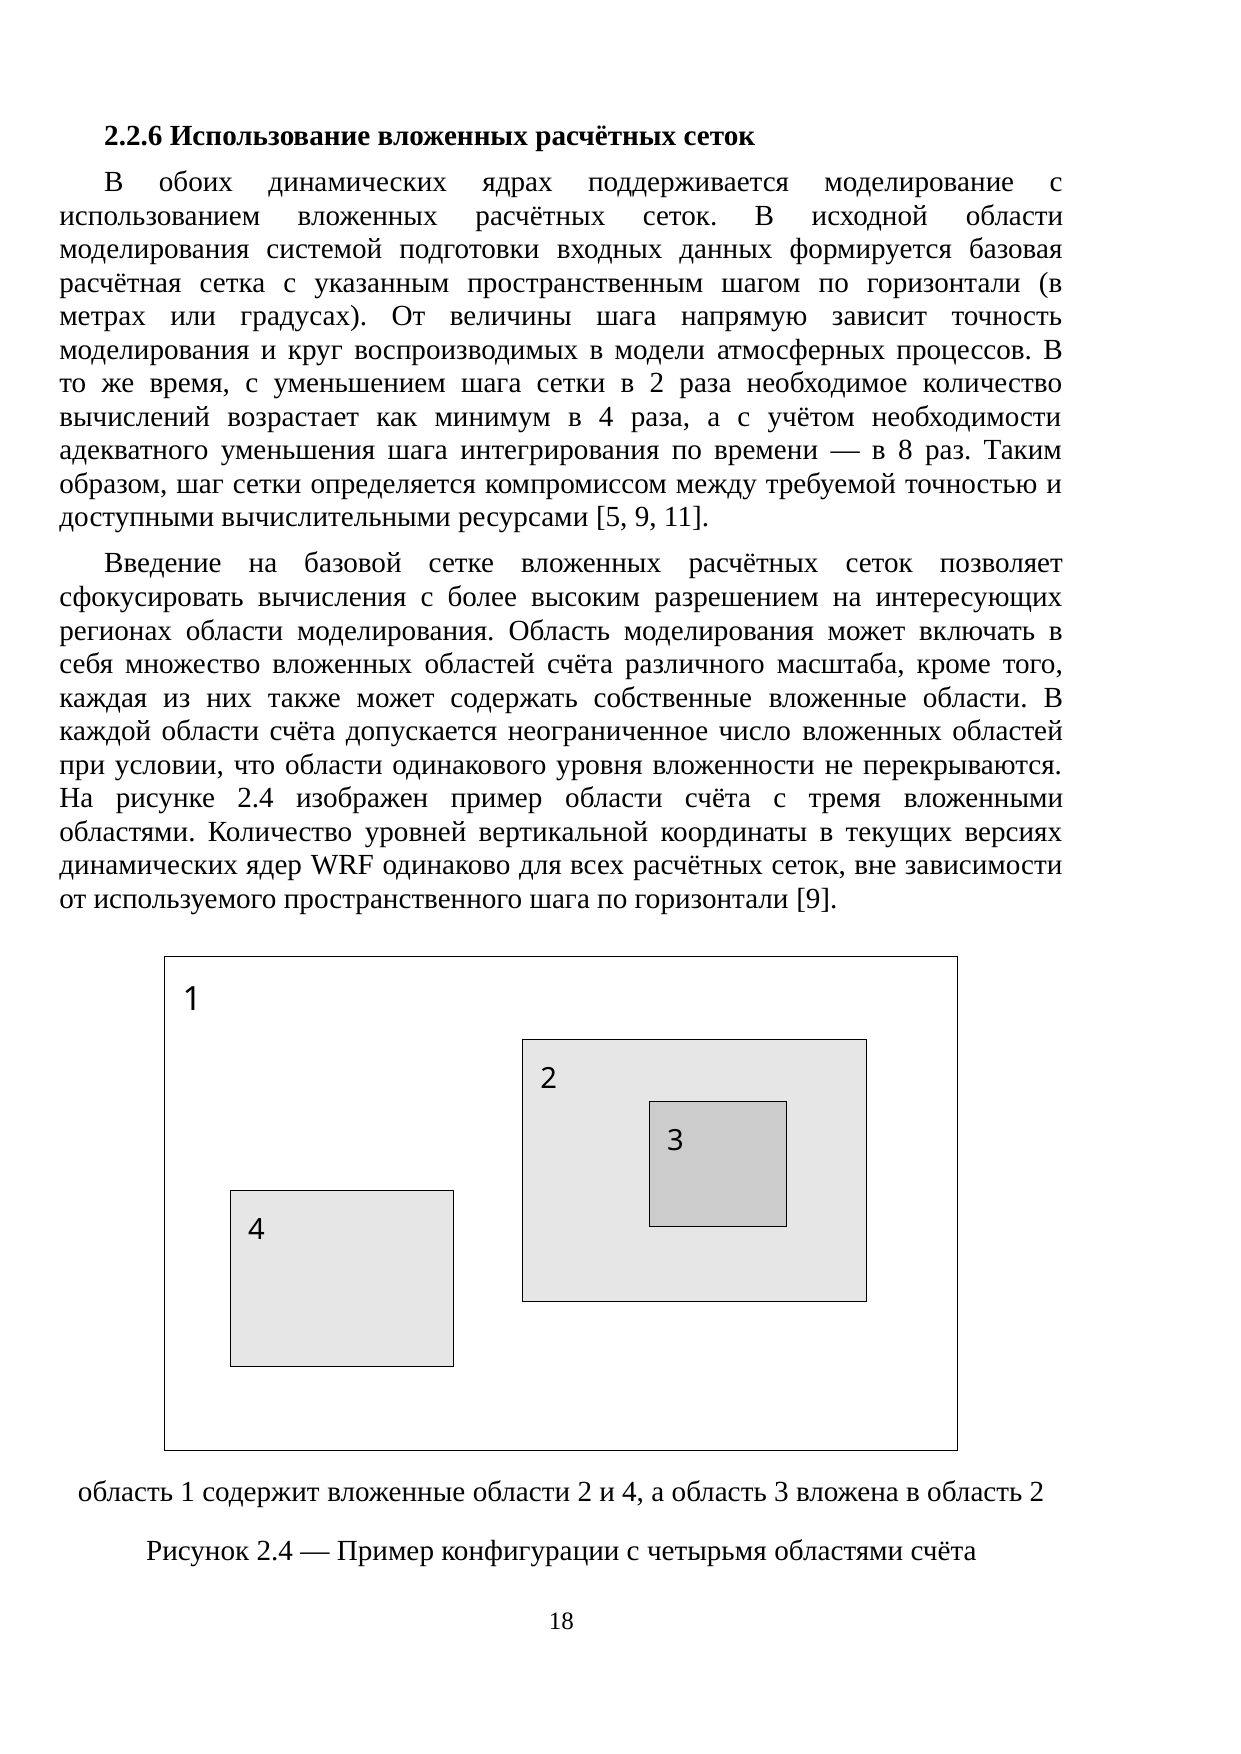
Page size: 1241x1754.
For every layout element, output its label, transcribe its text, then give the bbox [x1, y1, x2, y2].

subtitle Использование вложенных расчётных сеток [104, 118, 1063, 152]
text Введение на базовой сетке вложенных расчётных сеток позволяет сфокусировать вычисления с более высоким разрешением на интересующих регионах области моделирования. Область моделирования может включать в себя множество вложенных областей счёта различного масштаба, кроме того, каждая из них также может содержать собственные вложенные области. В каждой области счёта допускается неограниченное число вложенных областей при условии, что области одинакового уровня вложенности не перекрываются. На рисунке 2.4 изображен пример области счёта с тремя вложенными областями. Количество уровней вертикальной координаты в текущих версиях динамических ядер WRF одинаково для всех расчётных сеток, вне зависимости от используемого пространственного шага по горизонтали [9]. [59, 546, 1063, 914]
text Рисунок 2.4 — Пример конфигурации с четырьмя областями счёта [59, 1533, 1063, 1566]
text В обоих динамических ядрах поддерживается моделирование с использованием вложенных расчётных сеток. В исходной области моделирования системой подготовки входных данных формируется базовая расчётная сетка с указанным пространственным шагом по горизонтали (в метрах или градусах). От величины шага напрямую зависит точность моделирования и круг воспроизводимых в модели атмосферных процессов. В то же время, с уменьшением шага сетки в 2 раза необходимое количество вычислений возрастает как минимум в 4 раза, а с учётом необходимости адекватного уменьшения шага интегрирования по времени — в 8 раз. Таким образом, шаг сетки определяется компромиссом между требуемой точностью и доступными вычислительными ресурсами [5, 9, 11]. [59, 164, 1063, 533]
text область 1 содержит вложенные области 2 и 4, а область 3 вложена в область 2 [59, 1474, 1063, 1508]
